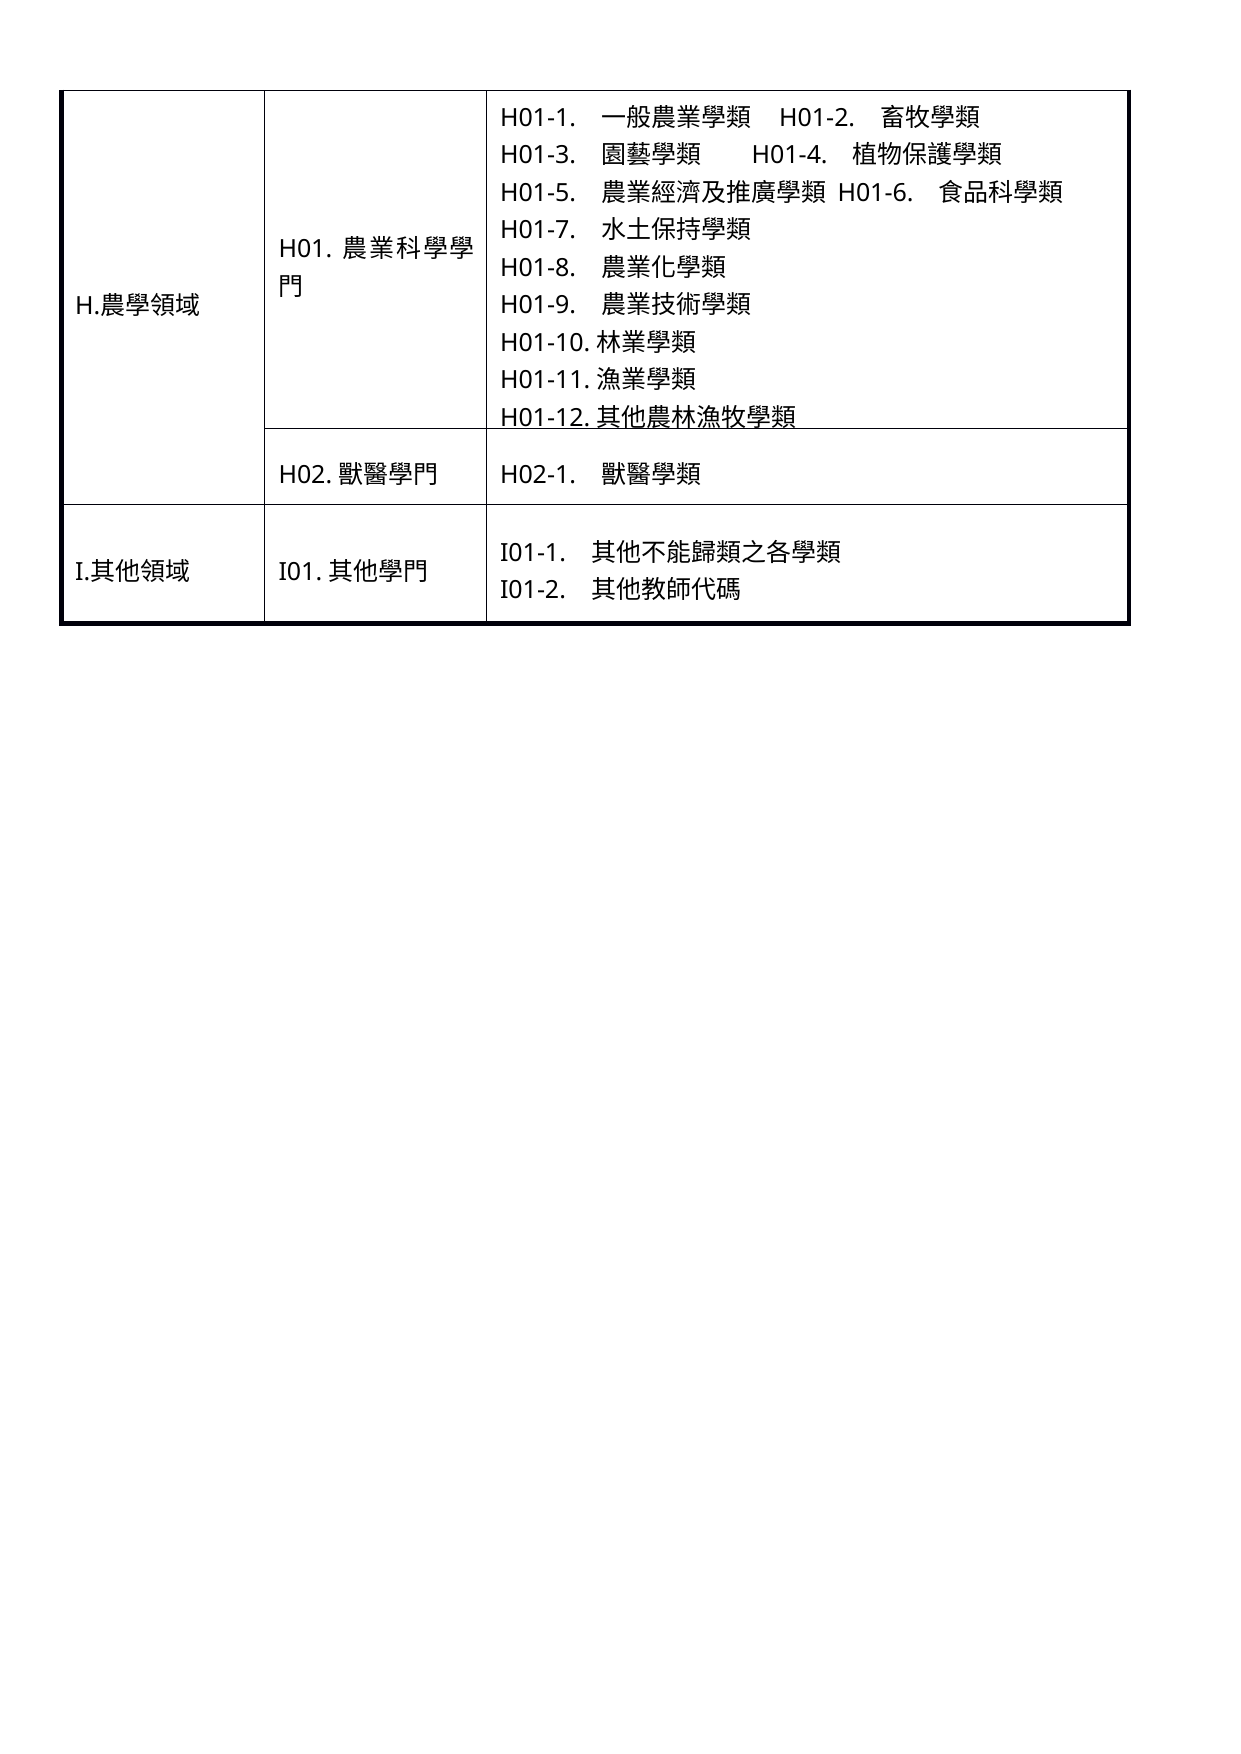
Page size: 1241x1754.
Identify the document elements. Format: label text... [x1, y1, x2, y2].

table_cell H02. 獸醫學門 [265, 429, 486, 504]
table_cell I.其他領域 [64, 505, 264, 621]
table_cell H01-1. 一般農業學類 H01-2. 畜牧學類 H01-3. 園藝學類 H01-4. 植物保護學類 H01-5. 農業經濟及推廣學類 H01-6. 食品科學類 H01-7. 水土保持學類 H01-8. 農業化學類 H01-9. 農業技術學類 H01-10. 林業學類 H01-11. 漁業學類 H01-12. 其他農林漁牧學類 [487, 91, 1127, 428]
table_cell H02-1. 獸醫學類 [487, 429, 1127, 504]
table_cell H.農學領域 [64, 91, 264, 504]
table_cell I01-1. 其他不能歸類之各學類 I01-2. 其他教師代碼 [487, 505, 1127, 621]
table_cell H01. 農業科學學門 [265, 91, 486, 428]
table_cell I01. 其他學門 [265, 505, 486, 621]
